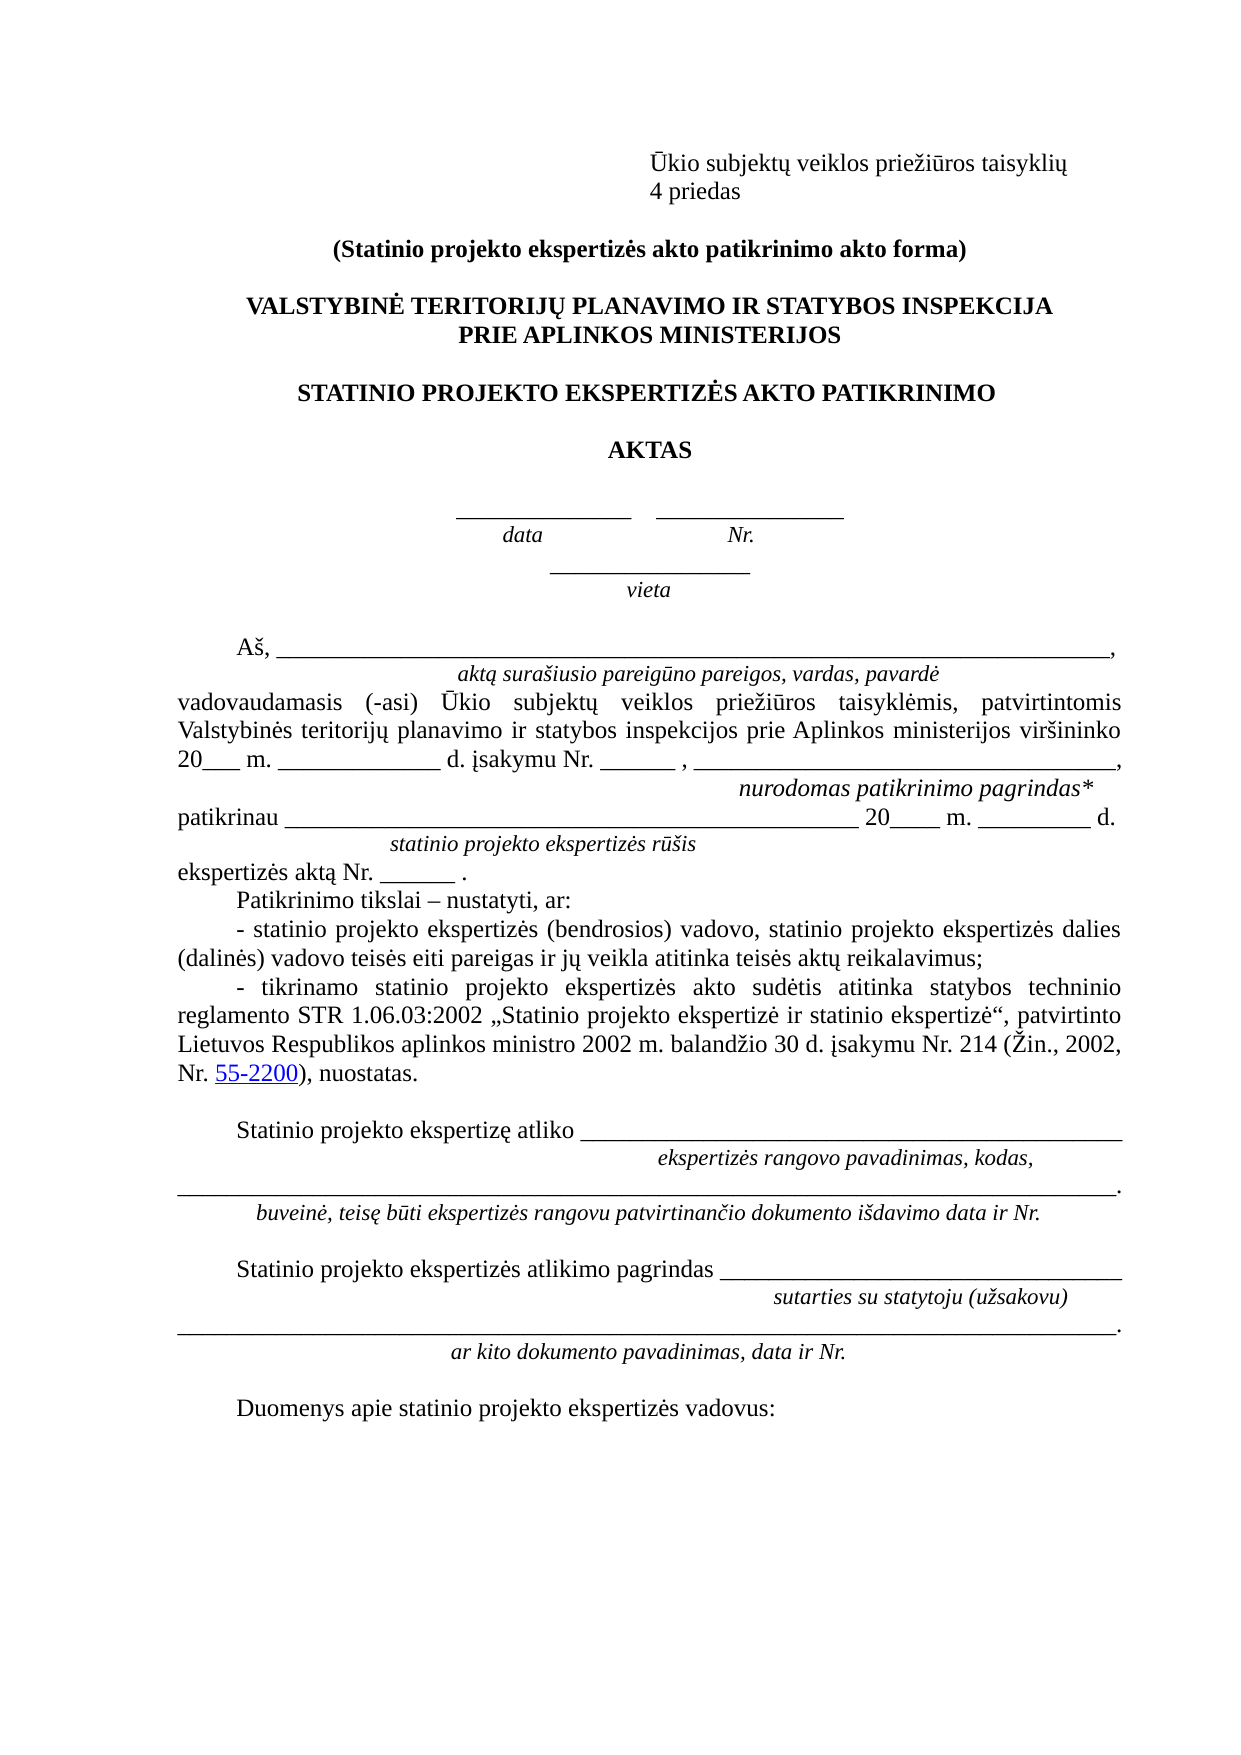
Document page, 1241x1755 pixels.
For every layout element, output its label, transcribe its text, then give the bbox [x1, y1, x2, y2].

text Aš, , [177, 632, 1122, 660]
text - statinio projekto ekspertizės (bendrosios) vadovo, statinio projekto ekspertizės dalies (dalinės) vadovo teisės eiti pareigas ir jų veikla atitinka teisės aktų reikalavimus; [177, 914, 1122, 972]
text _ . [177, 1309, 1122, 1338]
text Statinio projekto ekspertizę atliko [177, 1116, 1122, 1144]
text vieta [177, 576, 1122, 603]
text Patikrinimo tikslai – nustatyti, ar: [177, 886, 1122, 914]
text 4 priedas [649, 176, 1122, 205]
text vadovaudamasis (-asi) Ūkio subjektų veiklos priežiūros taisyklėmis, patvirtintomis Valstybinės teritorijų planavimo ir statybos inspekcijos prie Aplinkos ministerijos viršininko 20___ m. _____________ d. įsakymu Nr. ______ , , [177, 687, 1122, 773]
text STATINIO PROJEKTO EKSPERTIZĖS AKTO PATIKRINIMO AKTAS [177, 378, 1122, 464]
text - tikrinamo statinio projekto ekspertizės akto sudėtis atitinka statybos techninio reglamento STR 1.06.03:2002 „Statinio projekto ekspertizė ir statinio ekspertizė“, patvirtinto Lietuvos Respublikos aplinkos ministro 2002 m. balandžio 30 d. įsakymu Nr. 214 (Žin., 2002, Nr. 55-2200), nuostatas. [177, 972, 1122, 1087]
text Ūkio subjektų veiklos priežiūros taisyklių [649, 148, 1122, 176]
text buveinė, teisę būti ekspertizės rangovu patvirtinančio dokumento išdavimo data ir Nr. [177, 1199, 1122, 1226]
text data Nr. [502, 521, 1122, 548]
text VALSTYBINĖ TERITORIJŲ PLANAVIMO IR STATYBOS INSPEKCIJA [177, 291, 1122, 320]
text aktą surašiusio pareigūno pareigos, vardas, pavardė [277, 660, 1122, 687]
text ______________ _______________ [177, 493, 1122, 521]
text ar kito dokumento pavadinimas, data ir Nr. [177, 1338, 1122, 1365]
text Statinio projekto ekspertizės atlikimo pagrindas [177, 1254, 1122, 1283]
text Duomenys apie statinio projekto ekspertizės vadovus: [177, 1393, 1122, 1422]
text ________________ [177, 548, 1122, 576]
text (Statinio projekto ekspertizės akto patikrinimo akto forma) [177, 234, 1122, 263]
text PRIE APLINKOS MINISTERIJOS [177, 320, 1122, 349]
text nurodomas patikrinimo pagrindas* [177, 773, 1122, 802]
text ekspertizės aktą Nr. ______ . [177, 857, 1122, 886]
text _ . [177, 1171, 1122, 1199]
text statinio projekto ekspertizės rūšis [390, 830, 1122, 857]
text sutarties su statytoju (užsakovu) [727, 1283, 1122, 1309]
text patikrinau 20____ m. _________ d. [177, 802, 1122, 830]
text ekspertizės rangovo pavadinimas, kodas, [577, 1144, 1122, 1171]
